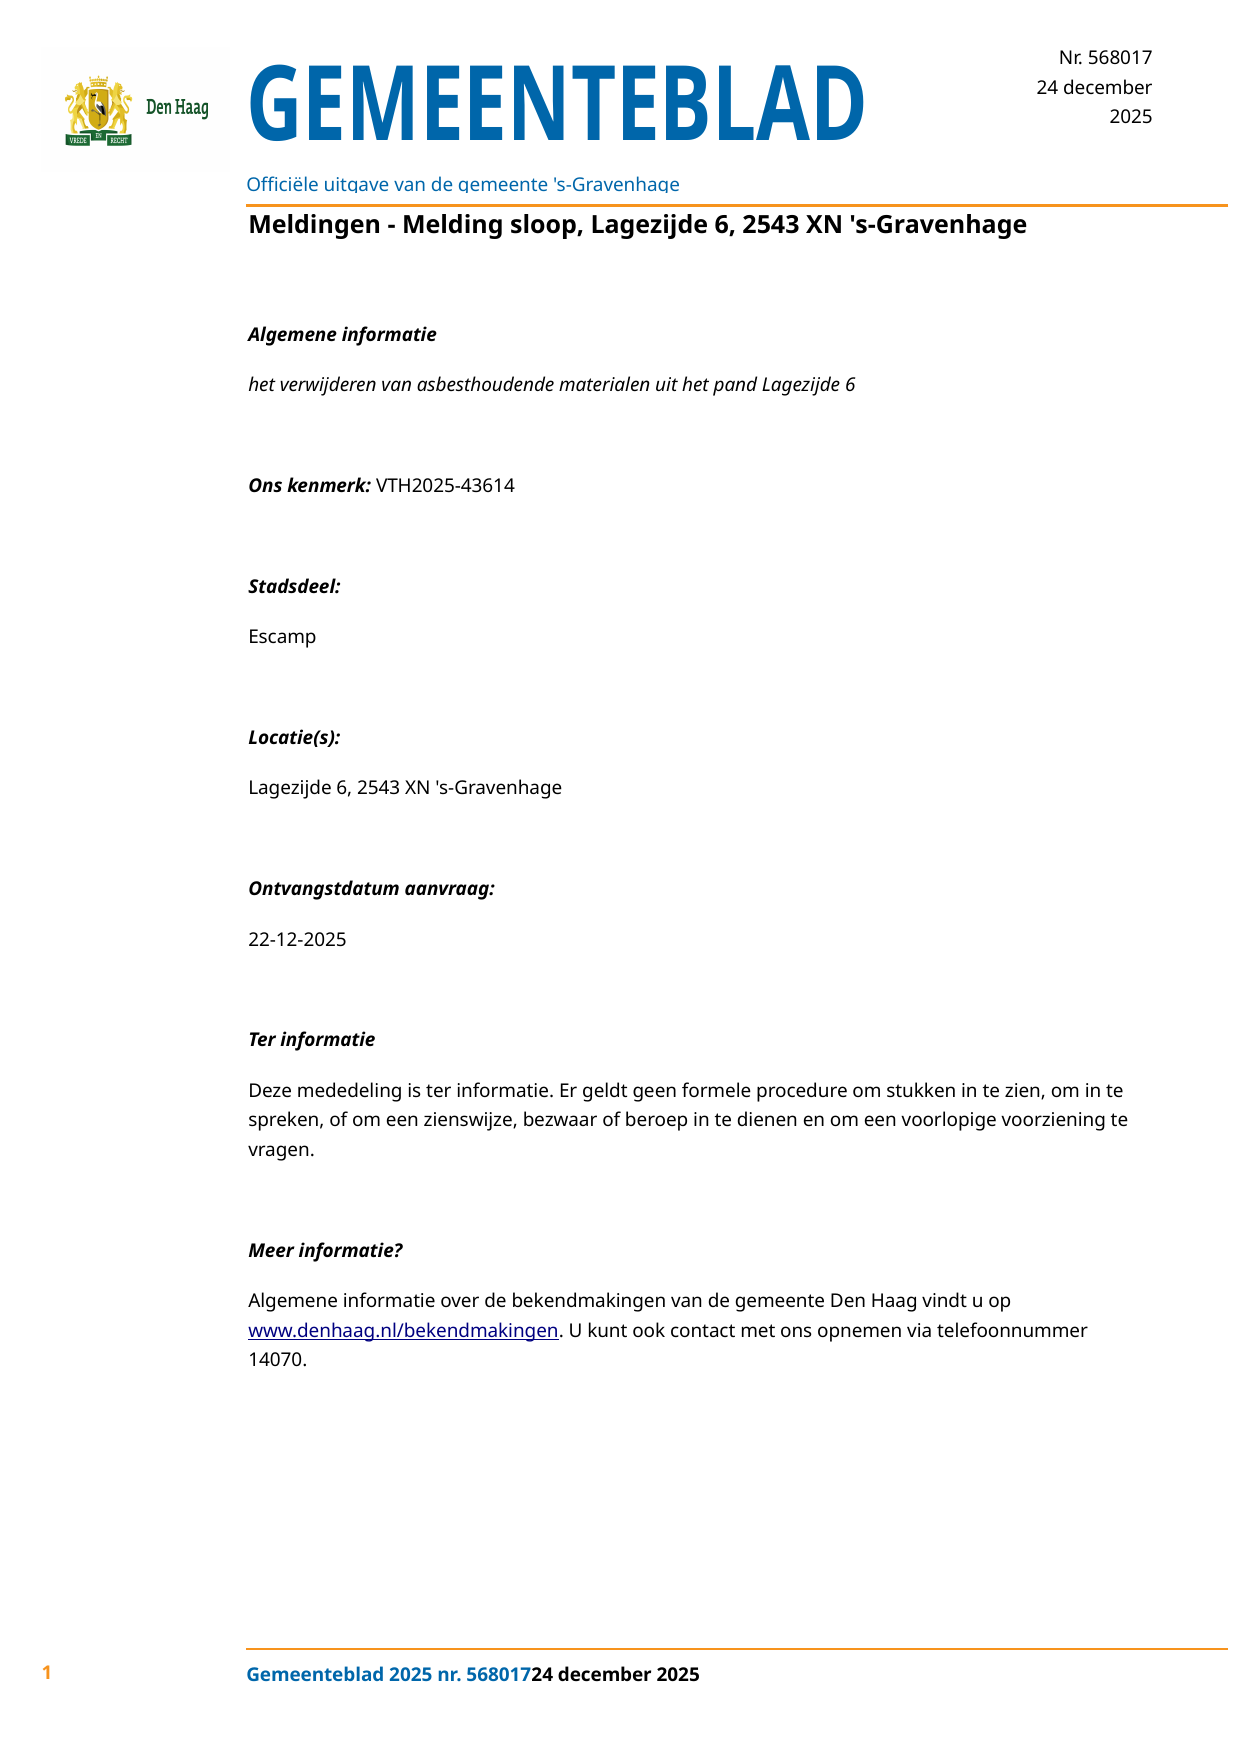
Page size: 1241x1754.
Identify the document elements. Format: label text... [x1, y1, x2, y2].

picture [41, 47, 231, 172]
text Ontvangstdatum aanvraag: [248, 875, 1152, 901]
text Ons kenmerk: VTH2025-43614 [248, 472, 1152, 498]
text het verwijderen van asbesthoudende materialen uit het pand Lagezijde 6 [248, 371, 1152, 397]
text Stadsdeel: [248, 573, 1152, 598]
text 22-12-2025 [248, 926, 1152, 951]
text Meer informatie? [248, 1237, 1152, 1263]
text Algemene informatie [248, 321, 1152, 346]
text Meldingen - Melding sloop, Lagezijde 6, 2543 XN 's-Gravenhage [248, 207, 1152, 241]
text Escamp [248, 623, 1152, 649]
text Deze mededeling is ter informatie. Er geldt geen formele procedure om stukken in te zien, om in te spreken, of om een zienswijze, bezwaar of beroep in te dienen en om een voorlopige voorziening te vragen. [248, 1077, 1152, 1162]
text Locatie(s): [248, 724, 1152, 750]
text Ter informatie [248, 1027, 1152, 1052]
text Algemene informatie over de bekendmakingen van de gemeente Den Haag vindt u op www.denhaag.nl/bekendmakingen. U kunt ook contact met ons opnemen via telefoonnummer 14070. [248, 1287, 1152, 1372]
text Lagezijde 6, 2543 XN 's-Gravenhage [248, 774, 1152, 800]
